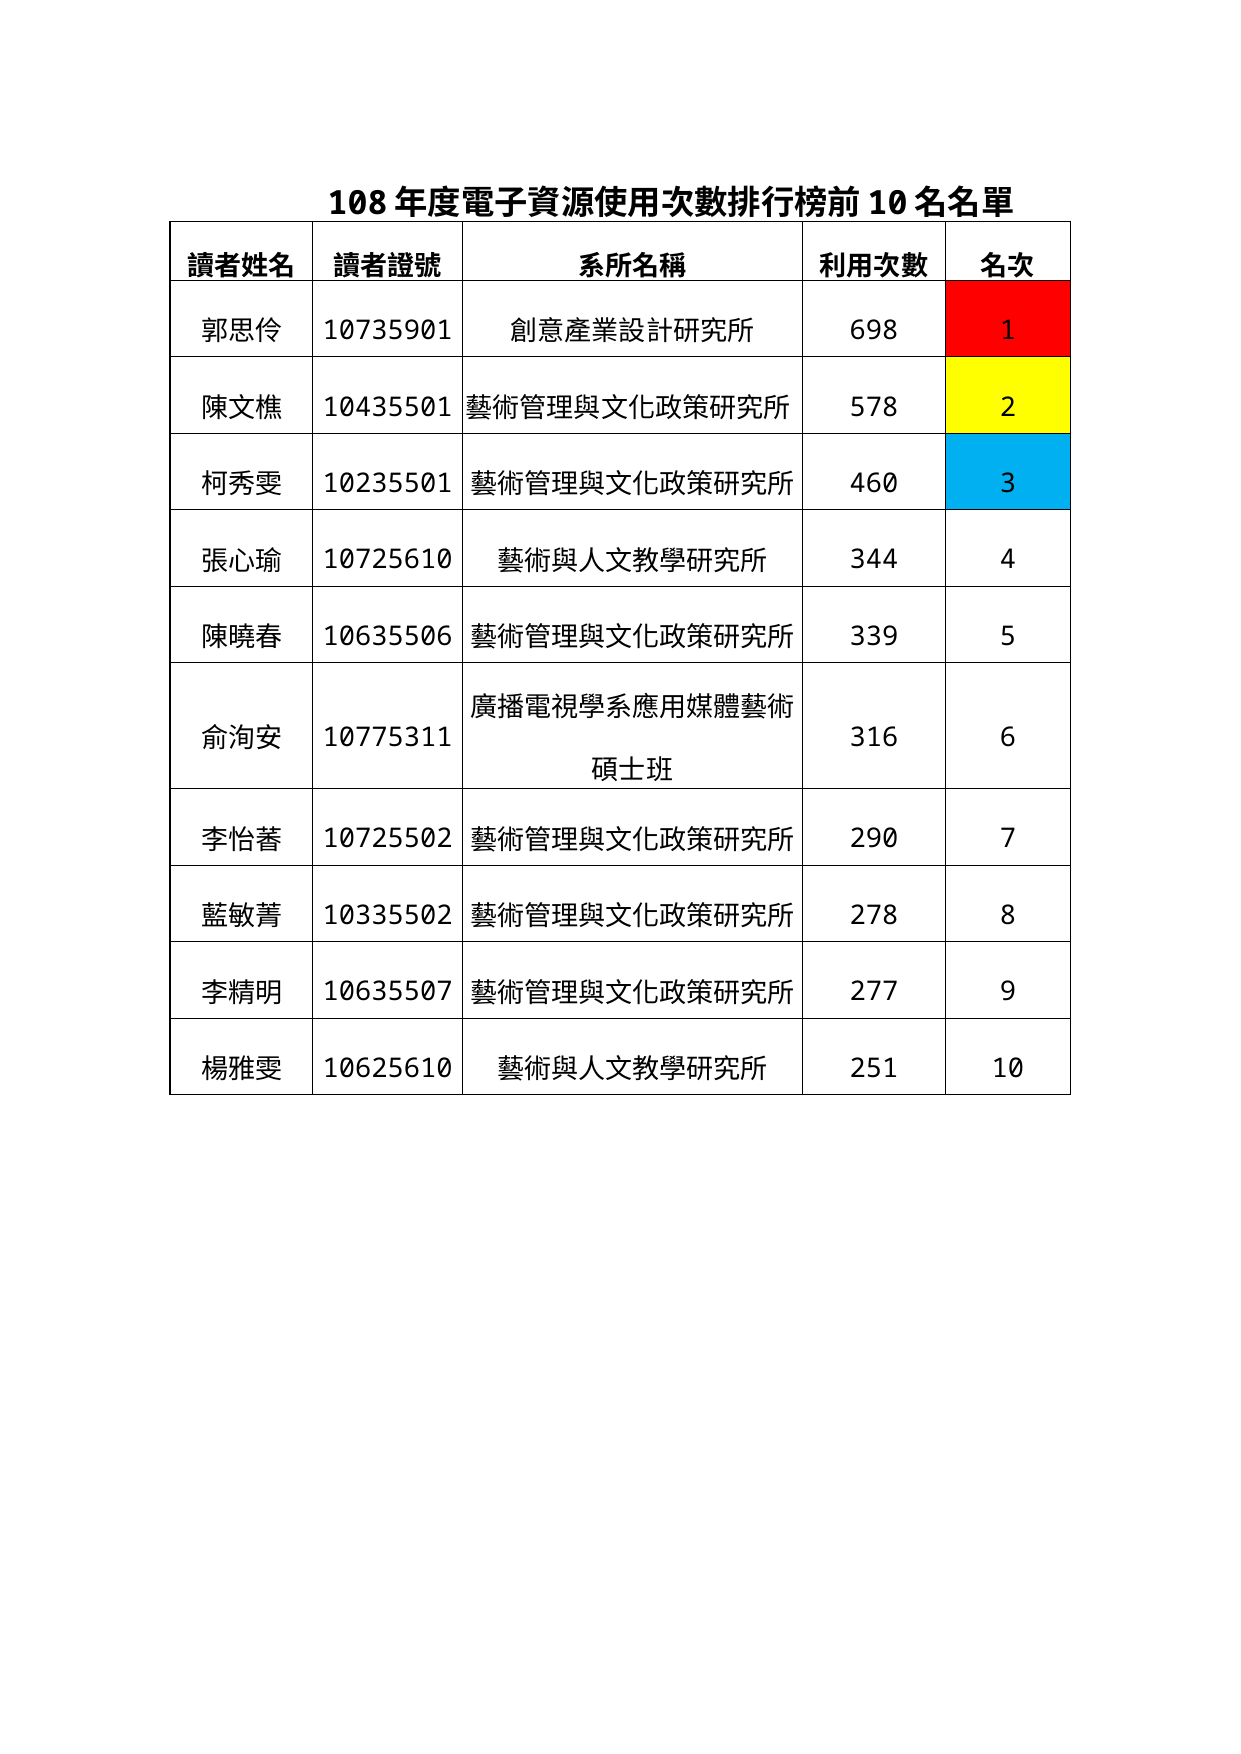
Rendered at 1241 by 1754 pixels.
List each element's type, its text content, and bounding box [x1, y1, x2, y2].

table_cell 10635506 [313, 587, 462, 662]
table_cell 藝術管理與文化政策研究所 [463, 866, 802, 941]
table_cell 1 [946, 281, 1070, 356]
table_cell 278 [803, 866, 945, 941]
table_cell 柯秀雯 [171, 434, 312, 509]
table_cell 6 [946, 663, 1070, 788]
table_cell 10735901 [313, 281, 462, 356]
table_cell 藝術管理與文化政策研究所 [463, 789, 802, 864]
table_cell 李精明 [171, 942, 312, 1017]
table_cell 251 [803, 1019, 945, 1094]
table_cell 10635507 [313, 942, 462, 1017]
table_cell 創意產業設計研究所 [463, 281, 802, 356]
table_cell 4 [946, 510, 1070, 586]
table_cell 10725502 [313, 789, 462, 864]
table_cell 578 [803, 357, 945, 433]
table_cell 廣播電視學系應用媒體藝術碩士班 [463, 663, 802, 788]
table_cell 藝術與人文教學研究所 [463, 1019, 802, 1094]
table_cell 290 [803, 789, 945, 864]
table_cell 9 [946, 942, 1070, 1017]
table_cell 316 [803, 663, 945, 788]
table_cell 李怡萫 [171, 789, 312, 864]
table_cell 460 [803, 434, 945, 509]
table_cell 郭思伶 [171, 281, 312, 356]
table_cell 藝術管理與文化政策研究所 [463, 434, 802, 509]
table_cell 10335502 [313, 866, 462, 941]
table_cell 10775311 [313, 663, 462, 788]
table_cell 8 [946, 866, 1070, 941]
table_cell 藝術管理與文化政策研究所 [463, 357, 802, 433]
table_cell 5 [946, 587, 1070, 662]
table_cell 2 [946, 357, 1070, 433]
table_cell 10625610 [313, 1019, 462, 1094]
table_cell 698 [803, 281, 945, 356]
table_cell 7 [946, 789, 1070, 864]
table_header 系所名稱 [463, 222, 802, 280]
table_cell 陳曉春 [171, 587, 312, 662]
table_cell 344 [803, 510, 945, 586]
table_cell 10235501 [313, 434, 462, 509]
table_cell 10435501 [313, 357, 462, 433]
table_cell 俞洵安 [171, 663, 312, 788]
table_cell 339 [803, 587, 945, 662]
table_cell 張心瑜 [171, 510, 312, 586]
table_cell 277 [803, 942, 945, 1017]
table_header 利用次數 [803, 222, 945, 280]
table_cell 陳文樵 [171, 357, 312, 433]
table_cell 楊雅雯 [171, 1019, 312, 1094]
table_header 名次 [946, 222, 1070, 280]
table_cell 10725610 [313, 510, 462, 586]
table_cell 藝術與人文教學研究所 [463, 510, 802, 586]
table_cell 藍敏菁 [171, 866, 312, 941]
table_cell 藝術管理與文化政策研究所 [463, 587, 802, 662]
text 108年度電子資源使用次數排行榜前10名名單 [187, 158, 1053, 221]
table_cell 藝術管理與文化政策研究所 [463, 942, 802, 1017]
table_header 讀者證號 [313, 222, 462, 280]
table_header 讀者姓名 [171, 222, 312, 280]
table_cell 10 [946, 1019, 1070, 1094]
table_cell 3 [946, 434, 1070, 509]
